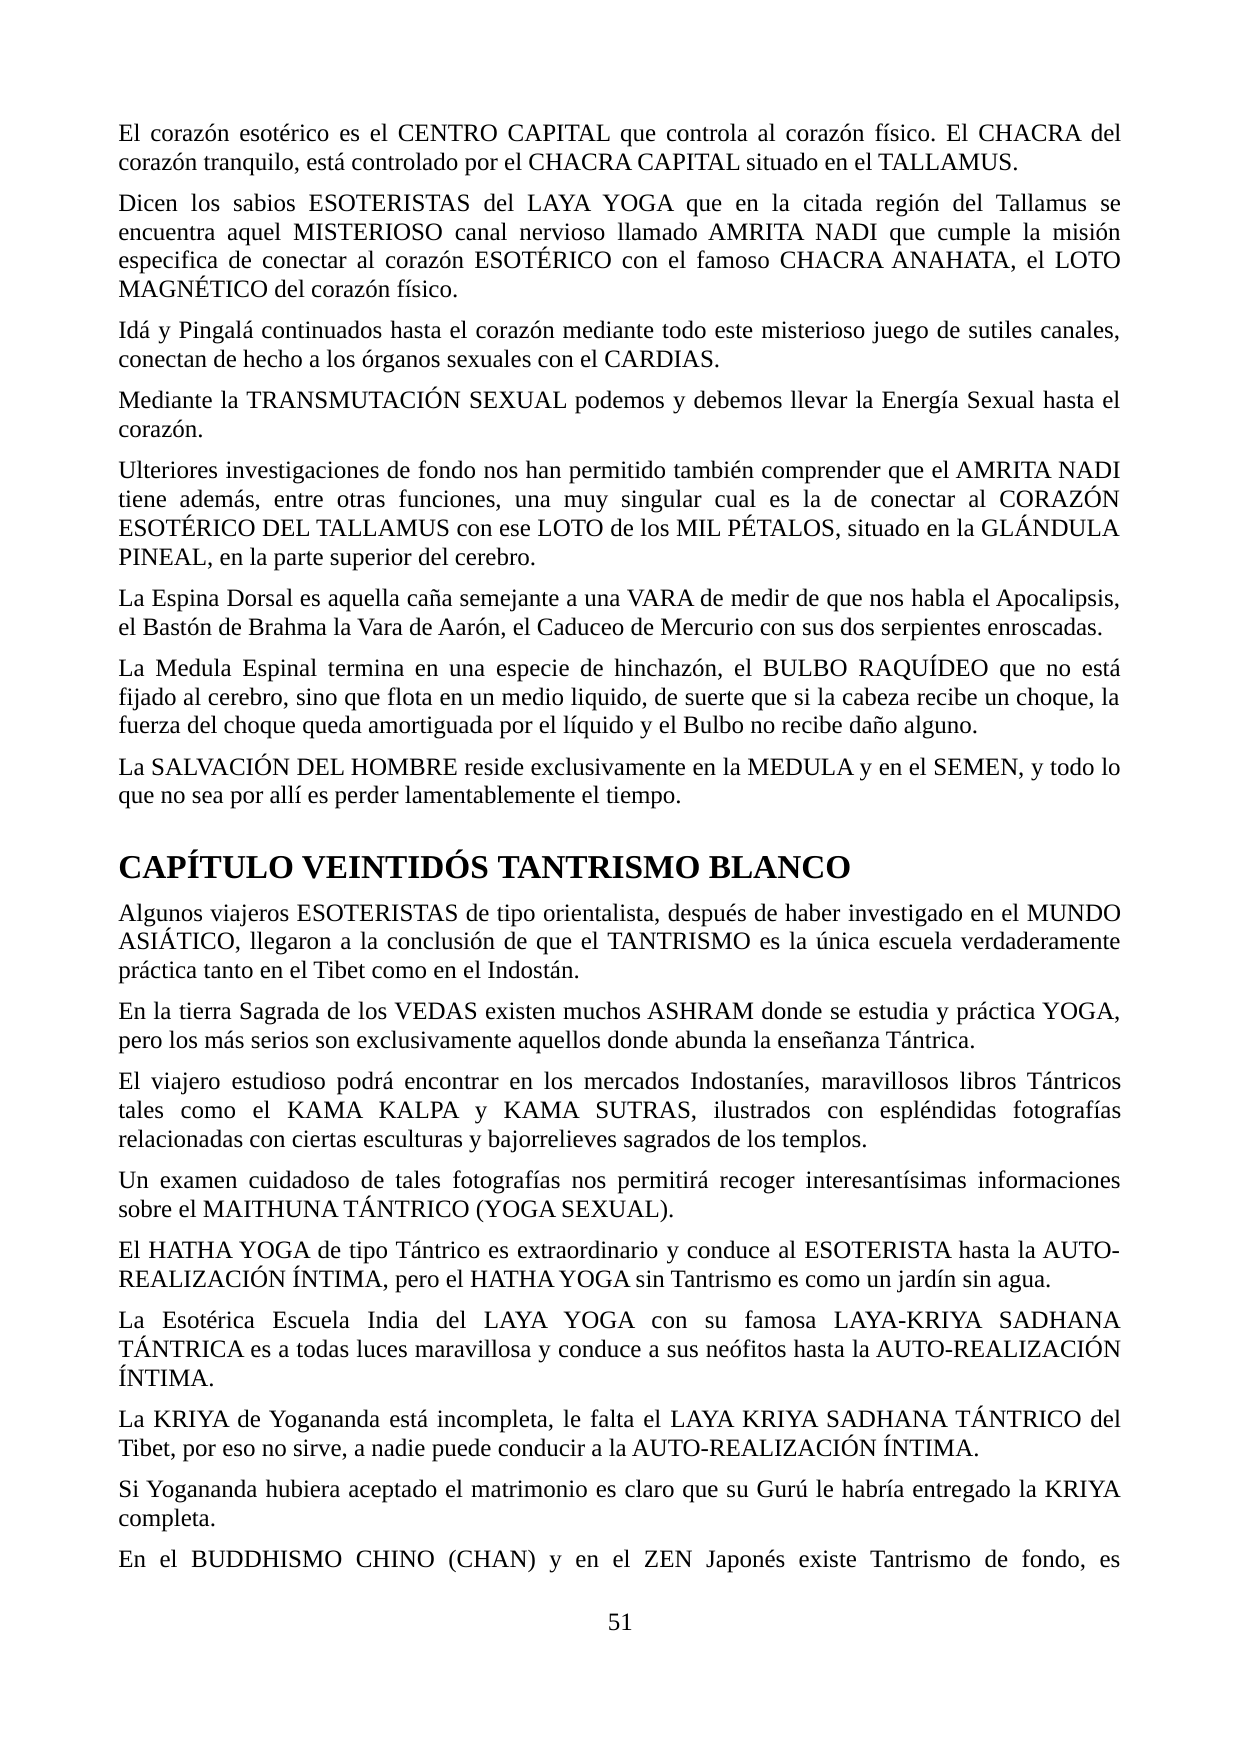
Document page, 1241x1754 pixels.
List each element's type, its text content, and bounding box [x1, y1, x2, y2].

text Mediante la TRANSMUTACIÓN SEXUAL podemos y debemos llevar la Energía Sexual hasta el corazón. [118, 386, 1122, 443]
text Si Yogananda hubiera aceptado el matrimonio es claro que su Gurú le habría entregado la KRIYA completa. [118, 1474, 1122, 1531]
text El viajero estudioso podrá encontrar en los mercados Indostaníes, maravillosos libros Tántricos tales como el KAMA KALPA y KAMA SUTRAS, ilustrados con espléndidas fotografías relacionadas con ciertas esculturas y bajorrelieves sagrados de los templos. [118, 1066, 1122, 1153]
text El corazón esotérico es el CENTRO CAPITAL que controla al corazón físico. El CHACRA del corazón tranquilo, está controlado por el CHACRA CAPITAL situado en el TALLAMUS. [118, 118, 1122, 176]
text Un examen cuidadoso de tales fotografías nos permitirá recoger interesantísimas informaciones sobre el MAITHUNA TÁNTRICO (YOGA SEXUAL). [118, 1165, 1122, 1223]
text La SALVACIÓN DEL HOMBRE reside exclusivamente en la MEDULA y en el SEMEN, y todo lo que no sea por allí es perder lamentablemente el tiempo. [118, 752, 1122, 809]
text La KRIYA de Yogananda está incompleta, le falta el LAYA KRIYA SADHANA TÁNTRICO del Tibet, por eso no sirve, a nadie puede conducir a la AUTO-REALIZACIÓN ÍNTIMA. [118, 1404, 1122, 1461]
text La Medula Espinal termina en una especie de hinchazón, el BULBO RAQUÍDEO que no está fijado al cerebro, sino que flota en un medio liquido, de suerte que si la cabeza recibe un choque, la fuerza del choque queda amortiguada por el líquido y el Bulbo no recibe daño alguno. [118, 653, 1122, 739]
text Ulteriores investigaciones de fondo nos han permitido también comprender que el AMRITA NADI tiene además, entre otras funciones, una muy singular cual es la de conectar al CORAZÓN ESOTÉRICO DEL TALLAMUS con ese LOTO de los MIL PÉTALOS, situado en la GLÁNDULA PINEAL, en la parte superior del cerebro. [118, 456, 1122, 571]
text La Esotérica Escuela India del LAYA YOGA con su famosa LAYA-KRIYA SADHANA TÁNTRICA es a todas luces maravillosa y conduce a sus neófitos hasta la AUTO-REALIZACIÓN ÍNTIMA. [118, 1305, 1122, 1391]
text En el BUDDHISMO CHINO (CHAN) y en el ZEN Japonés existe Tantrismo de fondo, es [118, 1544, 1122, 1573]
subtitle CAPÍTULO VEINTIDÓS TANTRISMO BLANCO [118, 847, 1122, 885]
text Idá y Pingalá continuados hasta el corazón mediante todo este misterioso juego de sutiles canales, conectan de hecho a los órganos sexuales con el CARDIAS. [118, 316, 1122, 373]
text Algunos viajeros ESOTERISTAS de tipo orientalista, después de haber investigado en el MUNDO ASIÁTICO, llegaron a la conclusión de que el TANTRISMO es la única escuela verdaderamente práctica tanto en el Tibet como en el Indostán. [118, 898, 1122, 984]
text En la tierra Sagrada de los VEDAS existen muchos ASHRAM donde se estudia y práctica YOGA, pero los más serios son exclusivamente aquellos donde abunda la enseñanza Tántrica. [118, 996, 1122, 1054]
text Dicen los sabios ESOTERISTAS del LAYA YOGA que en la citada región del Tallamus se encuentra aquel MISTERIOSO canal nervioso llamado AMRITA NADI que cumple la misión especifica de conectar al corazón ESOTÉRICO con el famoso CHACRA ANAHATA, el LOTO MAGNÉTICO del corazón físico. [118, 188, 1122, 303]
text La Espina Dorsal es aquella caña semejante a una VARA de medir de que nos habla el Apocalipsis, el Bastón de Brahma la Vara de Aarón, el Caduceo de Mercurio con sus dos serpientes enroscadas. [118, 583, 1122, 641]
text El HATHA YOGA de tipo Tántrico es extraordinario y conduce al ESOTERISTA hasta la AUTO-REALIZACIÓN ÍNTIMA, pero el HATHA YOGA sin Tantrismo es como un jardín sin agua. [118, 1235, 1122, 1293]
